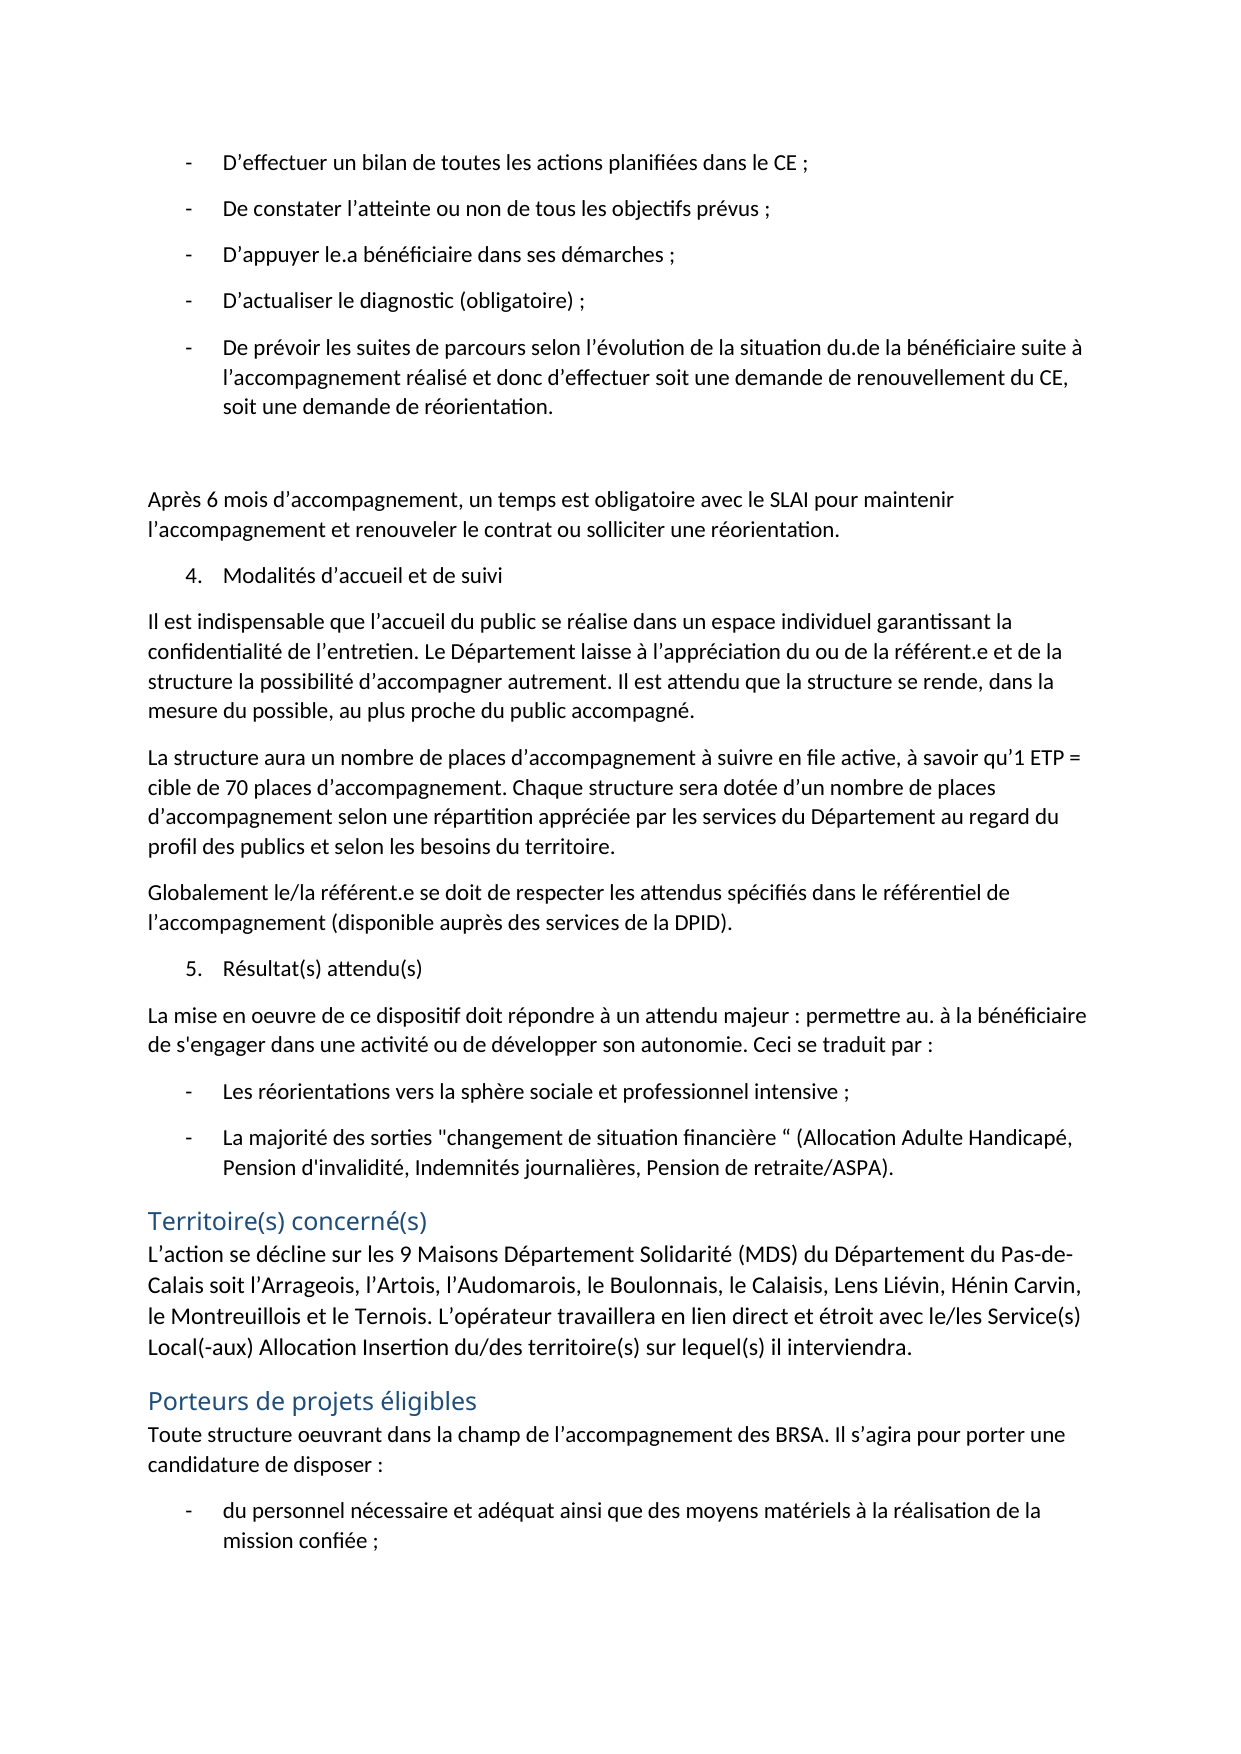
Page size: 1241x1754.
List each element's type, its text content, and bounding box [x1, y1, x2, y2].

text L’action se décline sur les 9 Maisons Département Solidarité (MDS) du Département du Pas-de-Calais soit l’Arrageois, l’Artois, l’Audomarois, le Boulonnais, le Calaisis, Lens Liévin, Hénin Carvin, le Montreuillois et le Ternois. L’opérateur travaillera en lien direct et étroit avec le/les Service(s) Local(-aux) Allocation Insertion du/des territoire(s) sur lequel(s) il interviendra. [148, 1239, 1093, 1361]
text Toute structure oeuvrant dans la champ de l’accompagnement des BRSA. Il s’agira pour porter une candidature de disposer : [148, 1420, 1093, 1478]
list La majorité des sorties "changement de situation financière “ (Allocation Adulte Handicapé, Pension d'invalidité, Indemnités journalières, Pension de retraite/ASPA). [185, 1123, 1093, 1181]
text Après 6 mois d’accompagnement, un temps est obligatoire avec le SLAI pour maintenir l’accompagnement et renouveler le contrat ou solliciter une réorientation. [148, 485, 1093, 543]
text La structure aura un nombre de places d’accompagnement à suivre en file active, à savoir qu’1 ETP = cible de 70 places d’accompagnement. Chaque structure sera dotée d’un nombre de places d’accompagnement selon une répartition appréciée par les services du Département au regard du profil des publics et selon les besoins du territoire. [148, 743, 1093, 860]
list De constater l’atteinte ou non de tous les objectifs prévus ; [185, 194, 1093, 222]
list Résultat(s) attendu(s) [185, 954, 1093, 982]
list D’effectuer un bilan de toutes les actions planifiées dans le CE ; [185, 148, 1093, 176]
text Il est indispensable que l’accueil du public se réalise dans un espace individuel garantissant la confidentialité de l’entretien. Le Département laisse à l’appréciation du ou de la référent.e et de la structure la possibilité d’accompagner autrement. Il est attendu que la structure se rende, dans la mesure du possible, au plus proche du public accompagné. [148, 607, 1093, 724]
list D’appuyer le.a bénéficiaire dans ses démarches ; [185, 240, 1093, 268]
list du personnel nécessaire et adéquat ainsi que des moyens matériels à la réalisation de la mission confiée ; [185, 1496, 1093, 1554]
list De prévoir les suites de parcours selon l’évolution de la situation du.de la bénéficiaire suite à l’accompagnement réalisé et donc d’effectuer soit une demande de renouvellement du CE, soit une demande de réorientation. [185, 333, 1093, 420]
subtitle Porteurs de projets éligibles [148, 1384, 1093, 1418]
text La mise en oeuvre de ce dispositif doit répondre à un attendu majeur : permettre au. à la bénéficiaire de s'engager dans une activité ou de développer son autonomie. Ceci se traduit par : [148, 1001, 1093, 1058]
text Globalement le/la référent.e se doit de respecter les attendus spécifiés dans le référentiel de l’accompagnement (disponible auprès des services de la DPID). [148, 878, 1093, 936]
list Modalités d’accueil et de suivi [185, 561, 1093, 589]
list D’actualiser le diagnostic (obligatoire) ; [185, 287, 1093, 315]
list Les réorientations vers la sphère sociale et professionnel intensive ; [185, 1077, 1093, 1105]
subtitle Territoire(s) concerné(s) [148, 1203, 1093, 1237]
